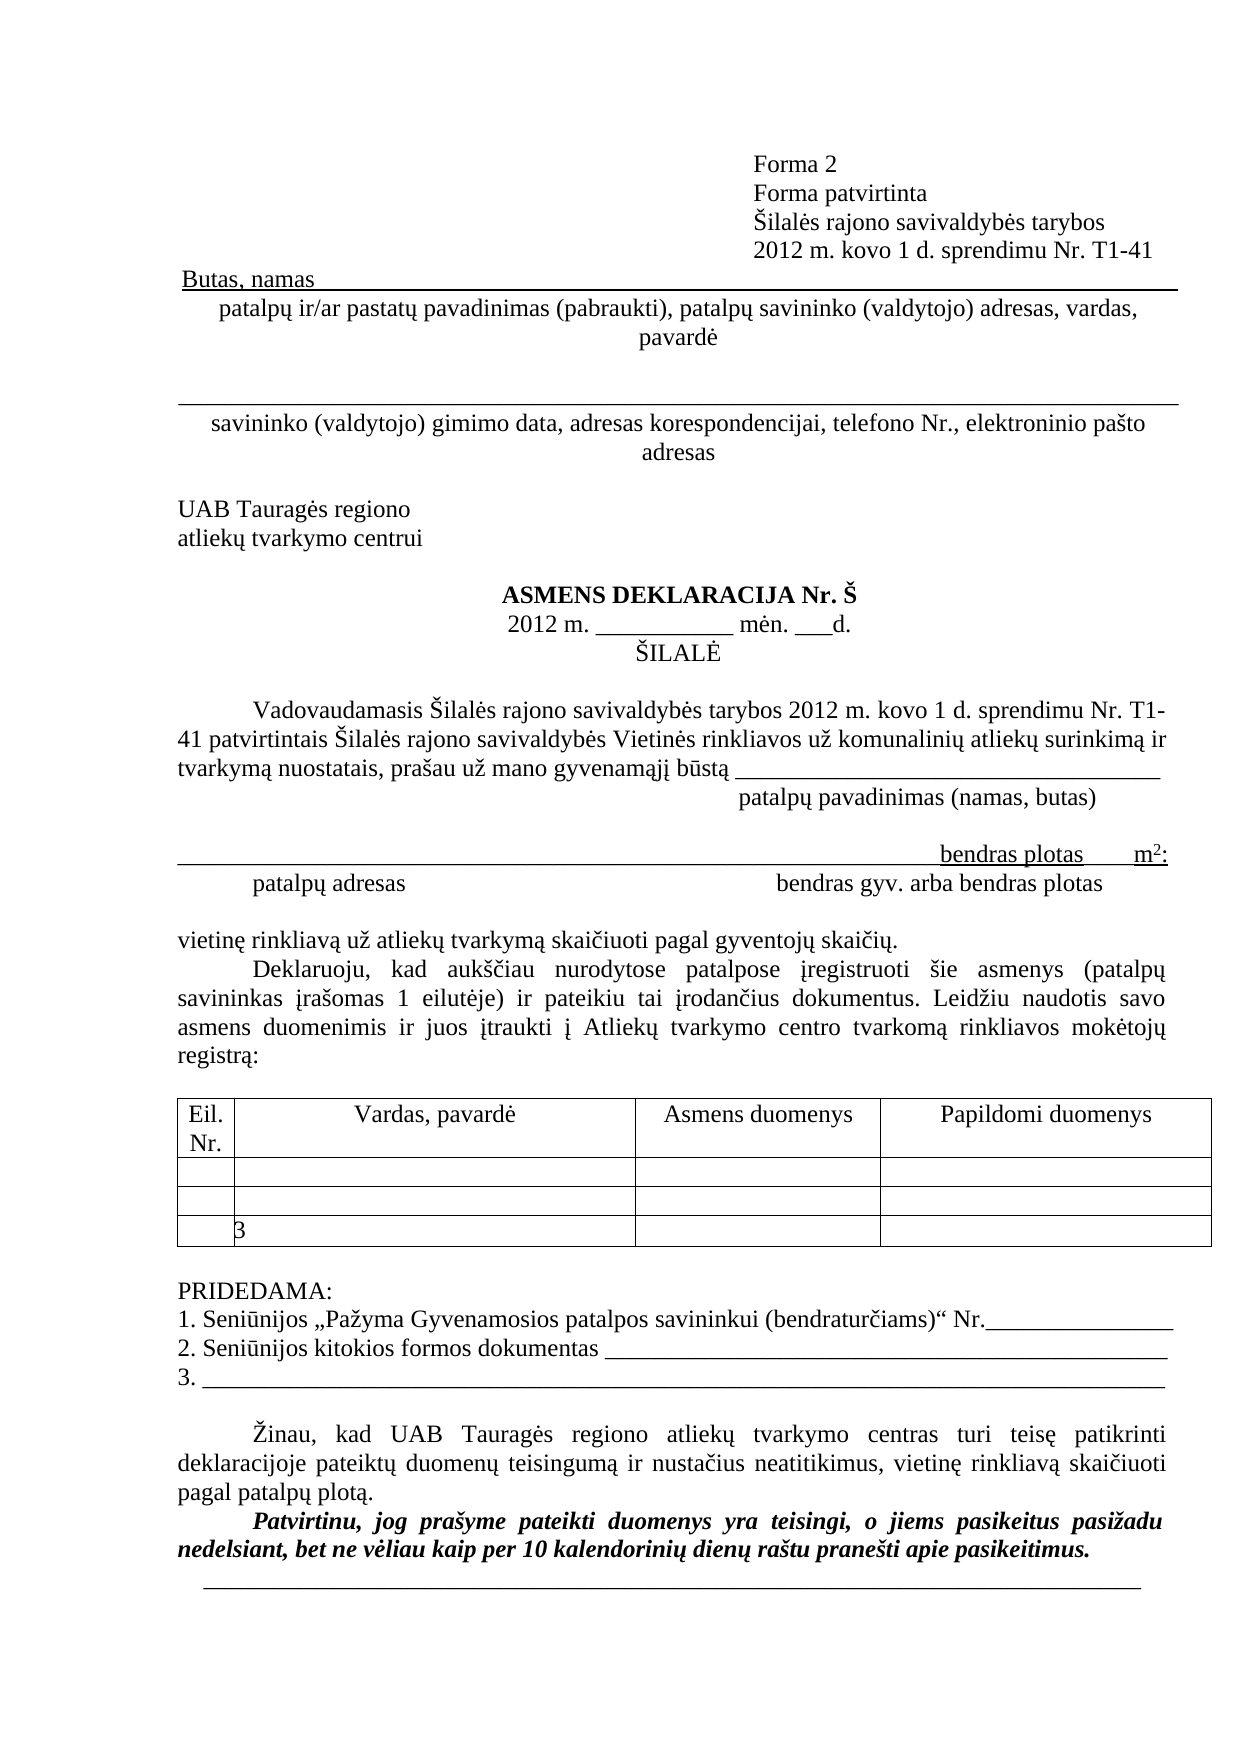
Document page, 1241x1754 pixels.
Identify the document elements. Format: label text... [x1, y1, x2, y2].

text atliekų tvarkymo centrui [177, 523, 1181, 552]
text patalpų pavadinimas (namas, butas) [738, 782, 1181, 811]
text Forma patvirtinta [753, 178, 1181, 207]
table_cell [235, 1216, 635, 1246]
text ŠILALĖ [177, 638, 1179, 667]
table_cell [235, 1158, 635, 1186]
text Forma 2 [753, 149, 1181, 178]
table_cell [636, 1187, 880, 1214]
text ___________________________________________________________________________ [177, 1563, 1167, 1592]
table_cell 3 [178, 1216, 234, 1246]
table_header Asmens duomenys [636, 1099, 880, 1157]
text 2. Seniūnijos kitokios formos dokumentas _____________________________________________ [177, 1333, 1181, 1362]
table_header Vardas, pavardė [235, 1099, 635, 1157]
text patalpų ir/ar pastatų pavadinimas (pabraukti), patalpų savininko (valdytojo) adresas, vardas, pavardė [177, 293, 1179, 351]
table_header Papildomi duomenys [881, 1099, 1211, 1157]
table_header Eil. Nr. Nr. [178, 1099, 234, 1157]
text 1. Seniūnijos „Pažyma Gyvenamosios patalpos savininkui (bendraturčiams)“ Nr._______________ [177, 1304, 1181, 1333]
text 3. _____________________________________________________________________________ [177, 1362, 1181, 1391]
text ________________________________________________________________________________ [177, 379, 1179, 408]
table_cell [636, 1216, 880, 1246]
text Butas, namas_____________________________________________________________________ [177, 264, 1181, 293]
text Deklaruoju, kad aukščiau nurodytose patalpose įregistruoti šie asmenys (patalpų savininkas įrašomas 1 eilutėje) ir pateikiu tai įrodančius dokumentus. Leidžiu naudotis savo asmens duomenimis ir juos įtraukti į Atliekų tvarkymo centro tvarkomą rinkliavos mokėtojų registrą: [177, 954, 1167, 1069]
text Patvirtinu, jog prašyme pateikti duomenys yra teisingi, o jiems pasikeitus pasižadu nedelsiant, bet ne vėliau kaip per 10 kalendorinių dienų raštu pranešti apie pasikeitimus. [177, 1506, 1167, 1563]
text 2012 m. ___________ mėn. ___d. [177, 609, 1181, 638]
text Žinau, kad UAB Tauragės regiono atliekų tvarkymo centras turi teisę patikrinti deklaracijoje pateiktų duomenų teisingumą ir nustačius neatitikimus, vietinę rinkliavą skaičiuoti pagal patalpų plotą. [177, 1419, 1167, 1506]
table_cell 1 [178, 1158, 234, 1186]
text savininko (valdytojo) gimimo data, adresas korespondencijai, telefono Nr., elektroninio pašto adresas [177, 408, 1179, 466]
table_cell [235, 1187, 635, 1214]
text ASMENS DEKLARACIJA Nr. Š [177, 581, 1181, 609]
text _____________________________________________________________bendras plotas____m2: [177, 839, 1181, 868]
text vietinę rinkliavą už atliekų tvarkymą skaičiuoti pagal gyventojų skaičių. [177, 926, 1181, 954]
table_cell [636, 1158, 880, 1186]
text Šilalės rajono savivaldybės tarybos [753, 207, 1167, 236]
text UAB Tauragės regiono [177, 494, 1181, 523]
text 2012 m. kovo 1 d. sprendimu Nr. T1-41 [753, 236, 1167, 264]
text Vadovaudamasis Šilalės rajono savivaldybės tarybos 2012 m. kovo 1 d. sprendimu Nr. T1-41 patvirtintais Šilalės rajono savivaldybės Vietinės rinkliavos už komunalinių atliekų surinkimą ir tvarkymą nuostatais, prašau už mano gyvenamąjį būstą __________________________________ [177, 696, 1167, 782]
table_cell [881, 1187, 1211, 1214]
table_cell 2 [178, 1187, 234, 1214]
text patalpų adresas bendras gyv. arba bendras plotas [177, 868, 1181, 897]
table_cell [881, 1216, 1211, 1246]
table_cell [881, 1158, 1211, 1186]
text PRIDEDAMA: [177, 1276, 1181, 1304]
